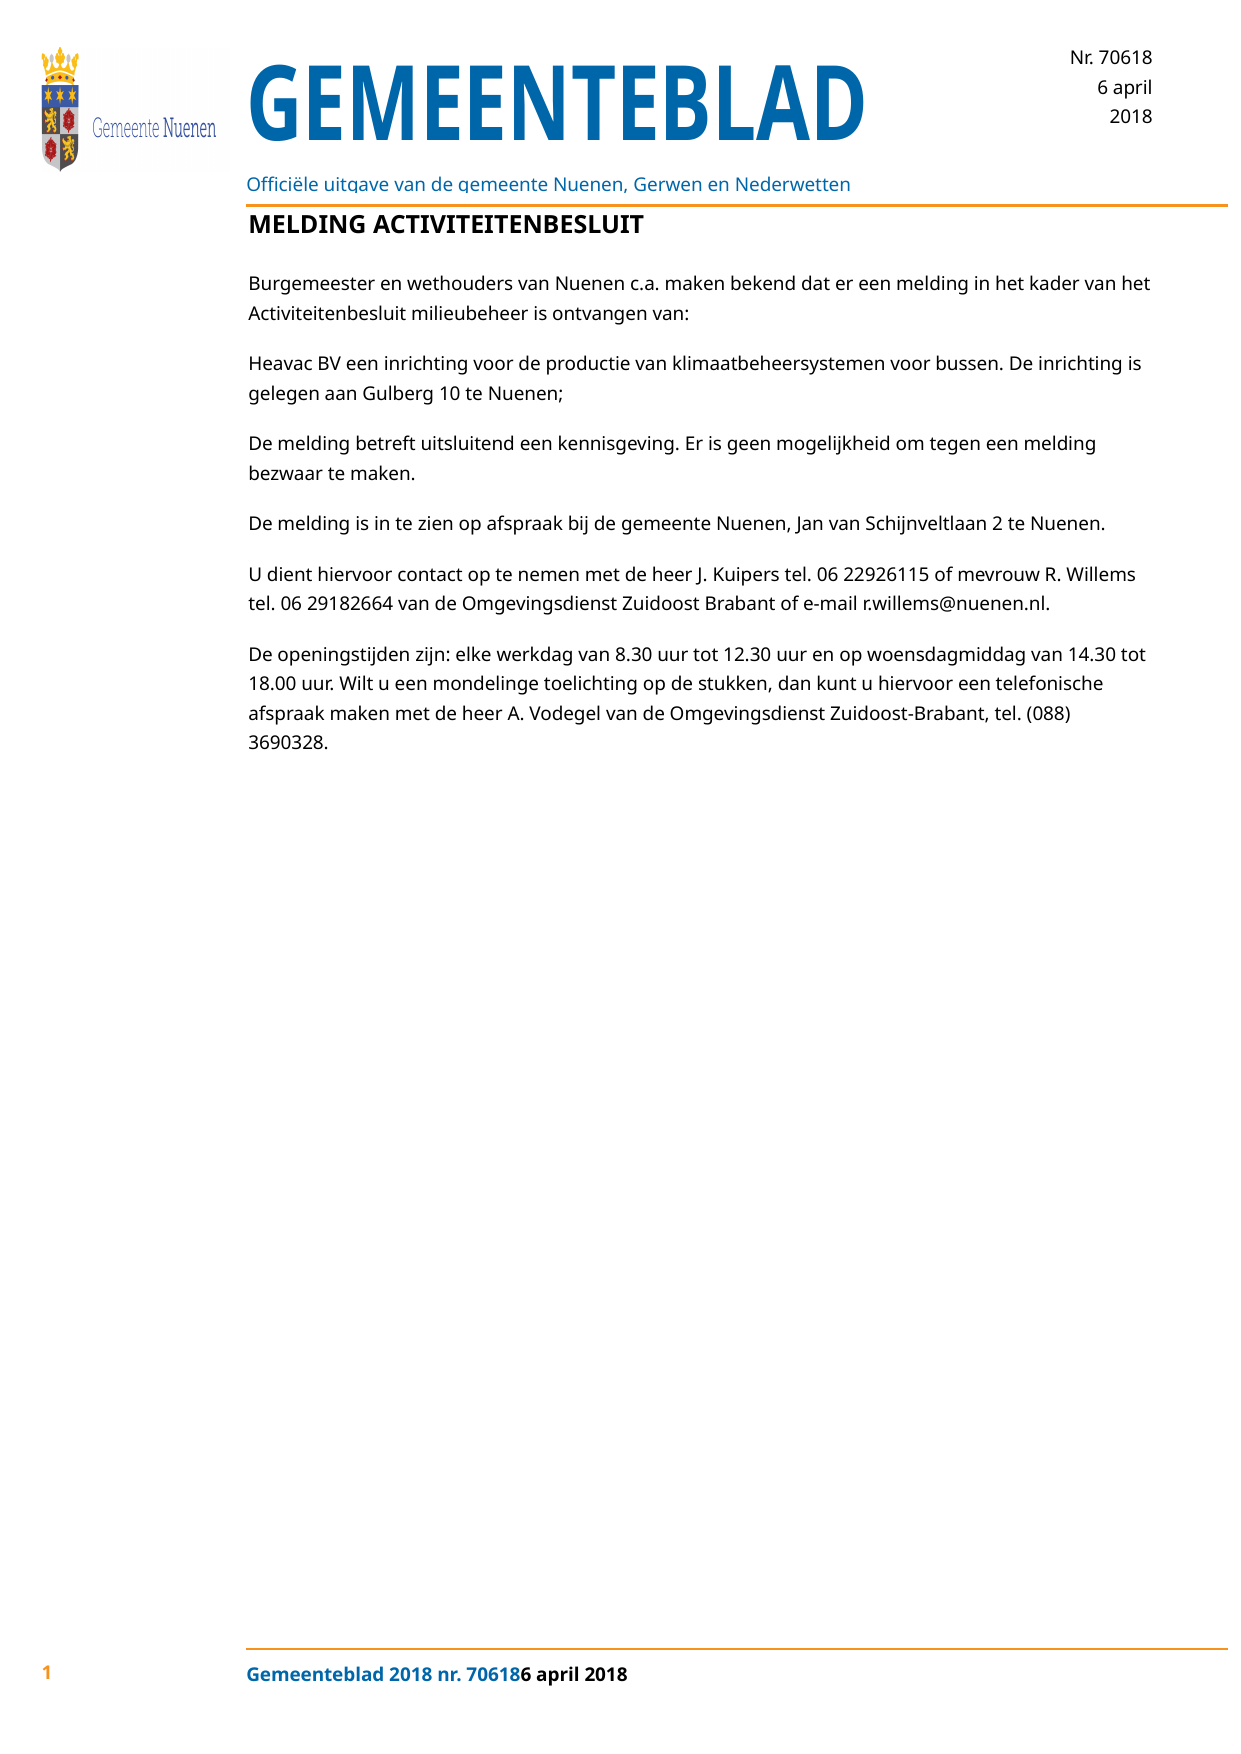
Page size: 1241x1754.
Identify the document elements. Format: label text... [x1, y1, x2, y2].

text MELDING ACTIVITEITENBESLUIT [248, 207, 1152, 241]
text U dient hiervoor contact op te nemen met de heer J. Kuipers tel. 06 22926115 of mevrouw R. Willems tel. 06 29182664 van de Omgevingsdienst Zuidoost Brabant of e-mail r.willems@nuenen.nl. [248, 561, 1152, 616]
picture [41, 47, 231, 172]
text De openingstijden zijn: elke werkdag van 8.30 uur tot 12.30 uur en op woensdagmiddag van 14.30 tot 18.00 uur. Wilt u een mondelinge toelichting op de stukken, dan kunt u hiervoor een telefonische afspraak maken met de heer A. Vodegel van de Omgevingsdienst Zuidoost-Brabant, tel. (088) 3690328. [248, 641, 1152, 755]
text De melding is in te zien op afspraak bij de gemeente Nuenen, Jan van Schijnveltlaan 2 te Nuenen. [248, 510, 1152, 536]
text Heavac BV een inrichting voor de productie van klimaatbeheersystemen voor bussen. De inrichting is gelegen aan Gulberg 10 te Nuenen; [248, 350, 1152, 406]
text De melding betreft uitsluitend een kennisgeving. Er is geen mogelijkheid om tegen een melding bezwaar te maken. [248, 430, 1152, 486]
text Burgemeester en wethouders van Nuenen c.a. maken bekend dat er een melding in het kader van het Activiteitenbesluit milieubeheer is ontvangen van: [248, 270, 1152, 326]
